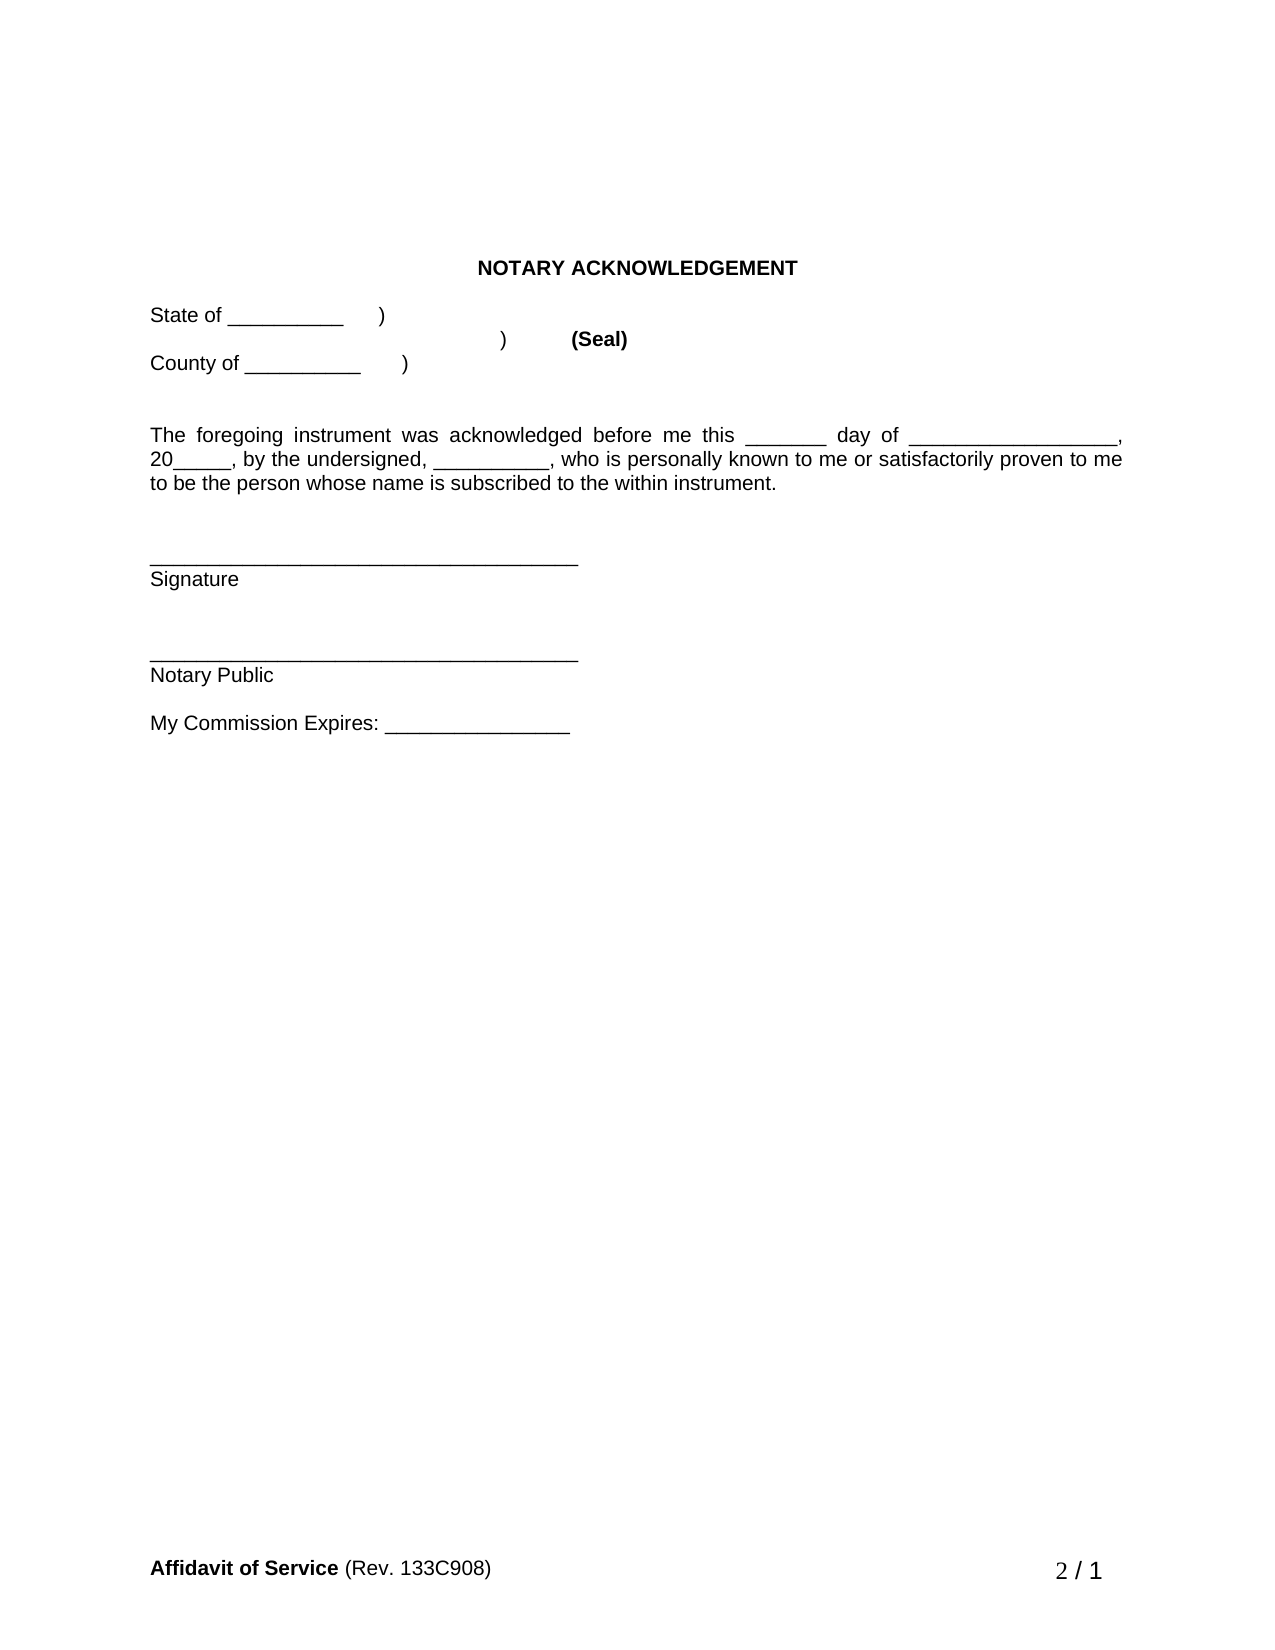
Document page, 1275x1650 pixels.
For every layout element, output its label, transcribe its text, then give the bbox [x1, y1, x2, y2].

text County of __________ ) [150, 351, 1125, 375]
text ) (Seal) [150, 327, 1125, 351]
text NOTARY ACKNOWLEDGEMENT [150, 255, 1125, 279]
text _____________________________________ [150, 639, 1125, 663]
text State of __________ ) [150, 303, 1125, 327]
text The foregoing instrument was acknowledged before me this _______ day of __________________, 20_____, by the undersigned, __________, who is personally known to me or satisfactorily proven to me to be the person whose name is subscribed to the within instrument. [150, 423, 1125, 495]
text Notary Public [150, 663, 1125, 687]
text Signature [150, 567, 1125, 591]
text My Commission Expires: ________________ [150, 711, 1125, 734]
text _____________________________________ [150, 543, 1125, 567]
